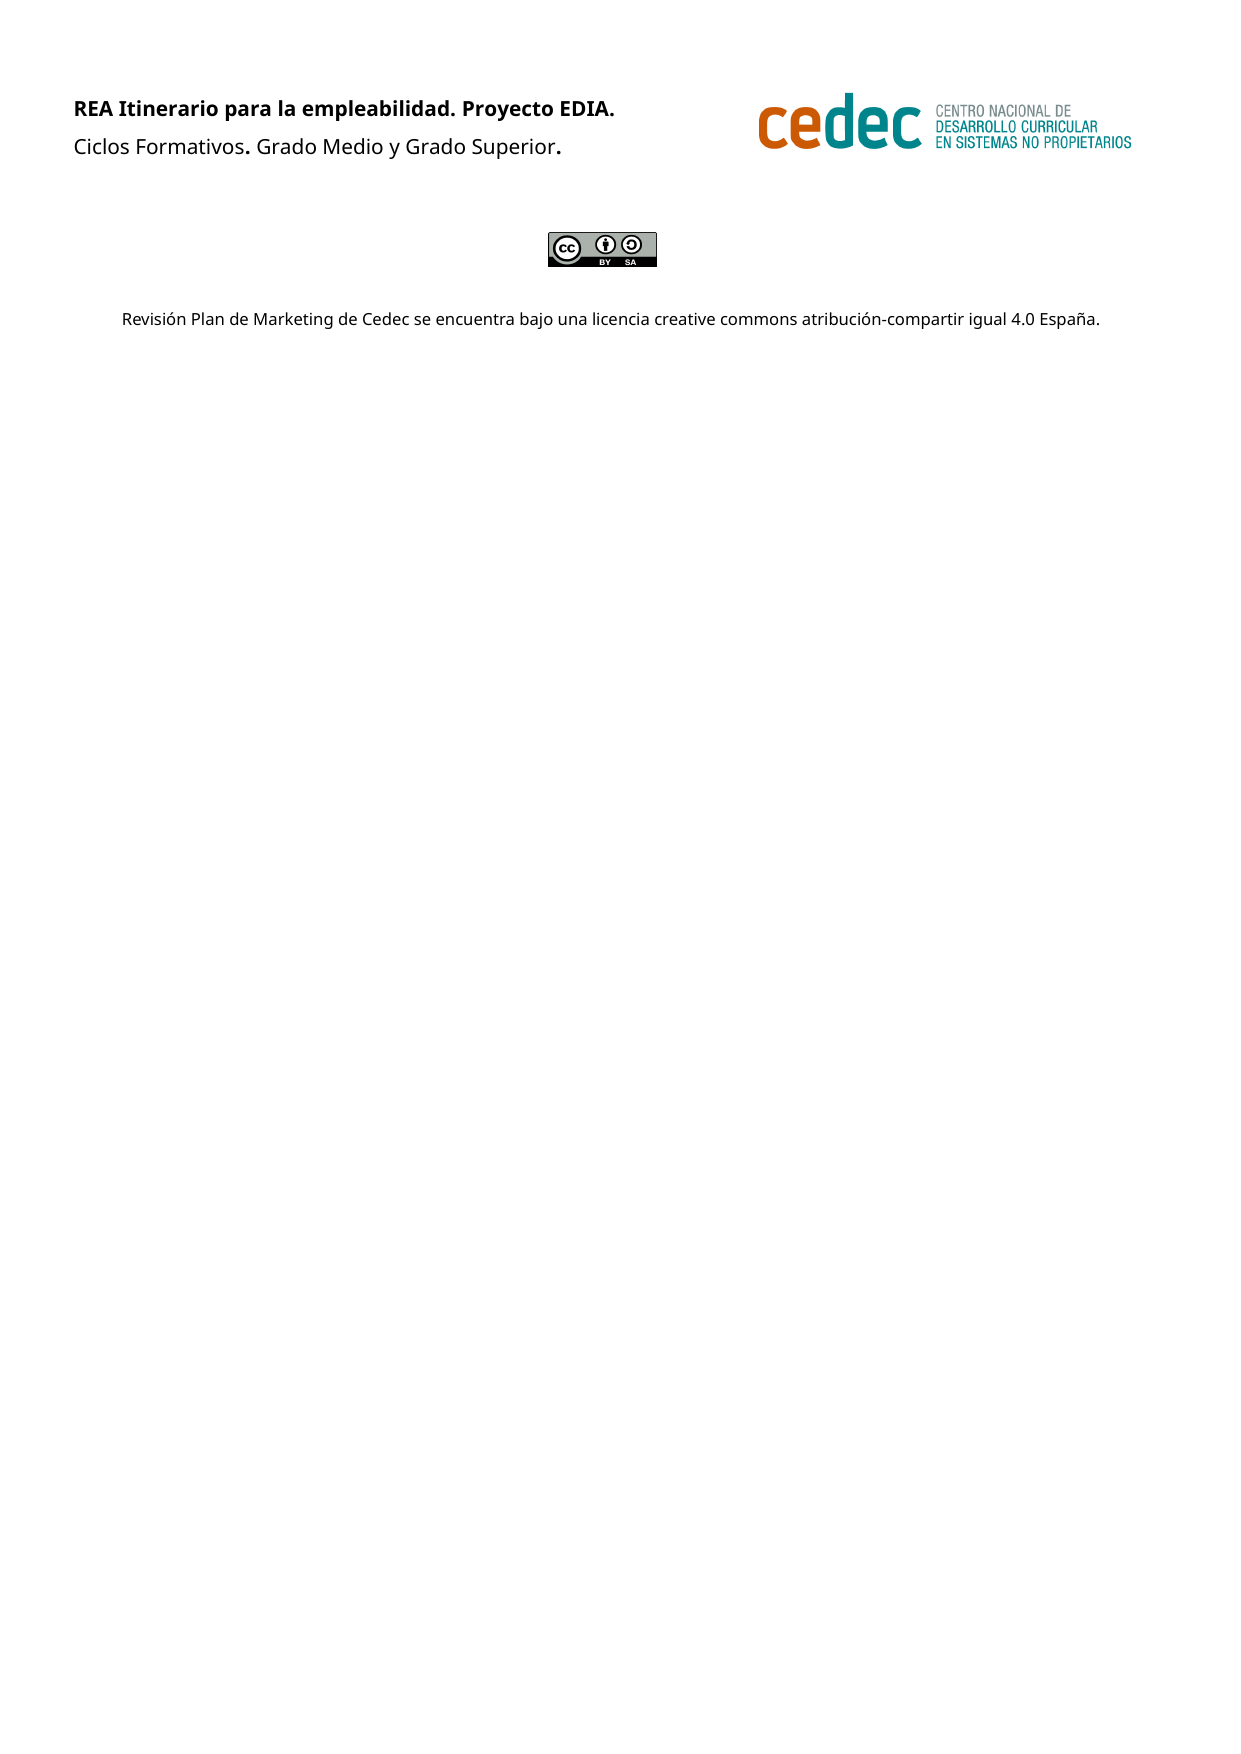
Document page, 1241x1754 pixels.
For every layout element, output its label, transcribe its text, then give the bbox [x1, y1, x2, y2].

picture [548, 232, 657, 267]
text Revisión Plan de Marketing de Cedec se encuentra bajo una licencia creative commons atribución-compartir igual 4.0 España. [94, 308, 1128, 330]
picture [756, 90, 1140, 159]
